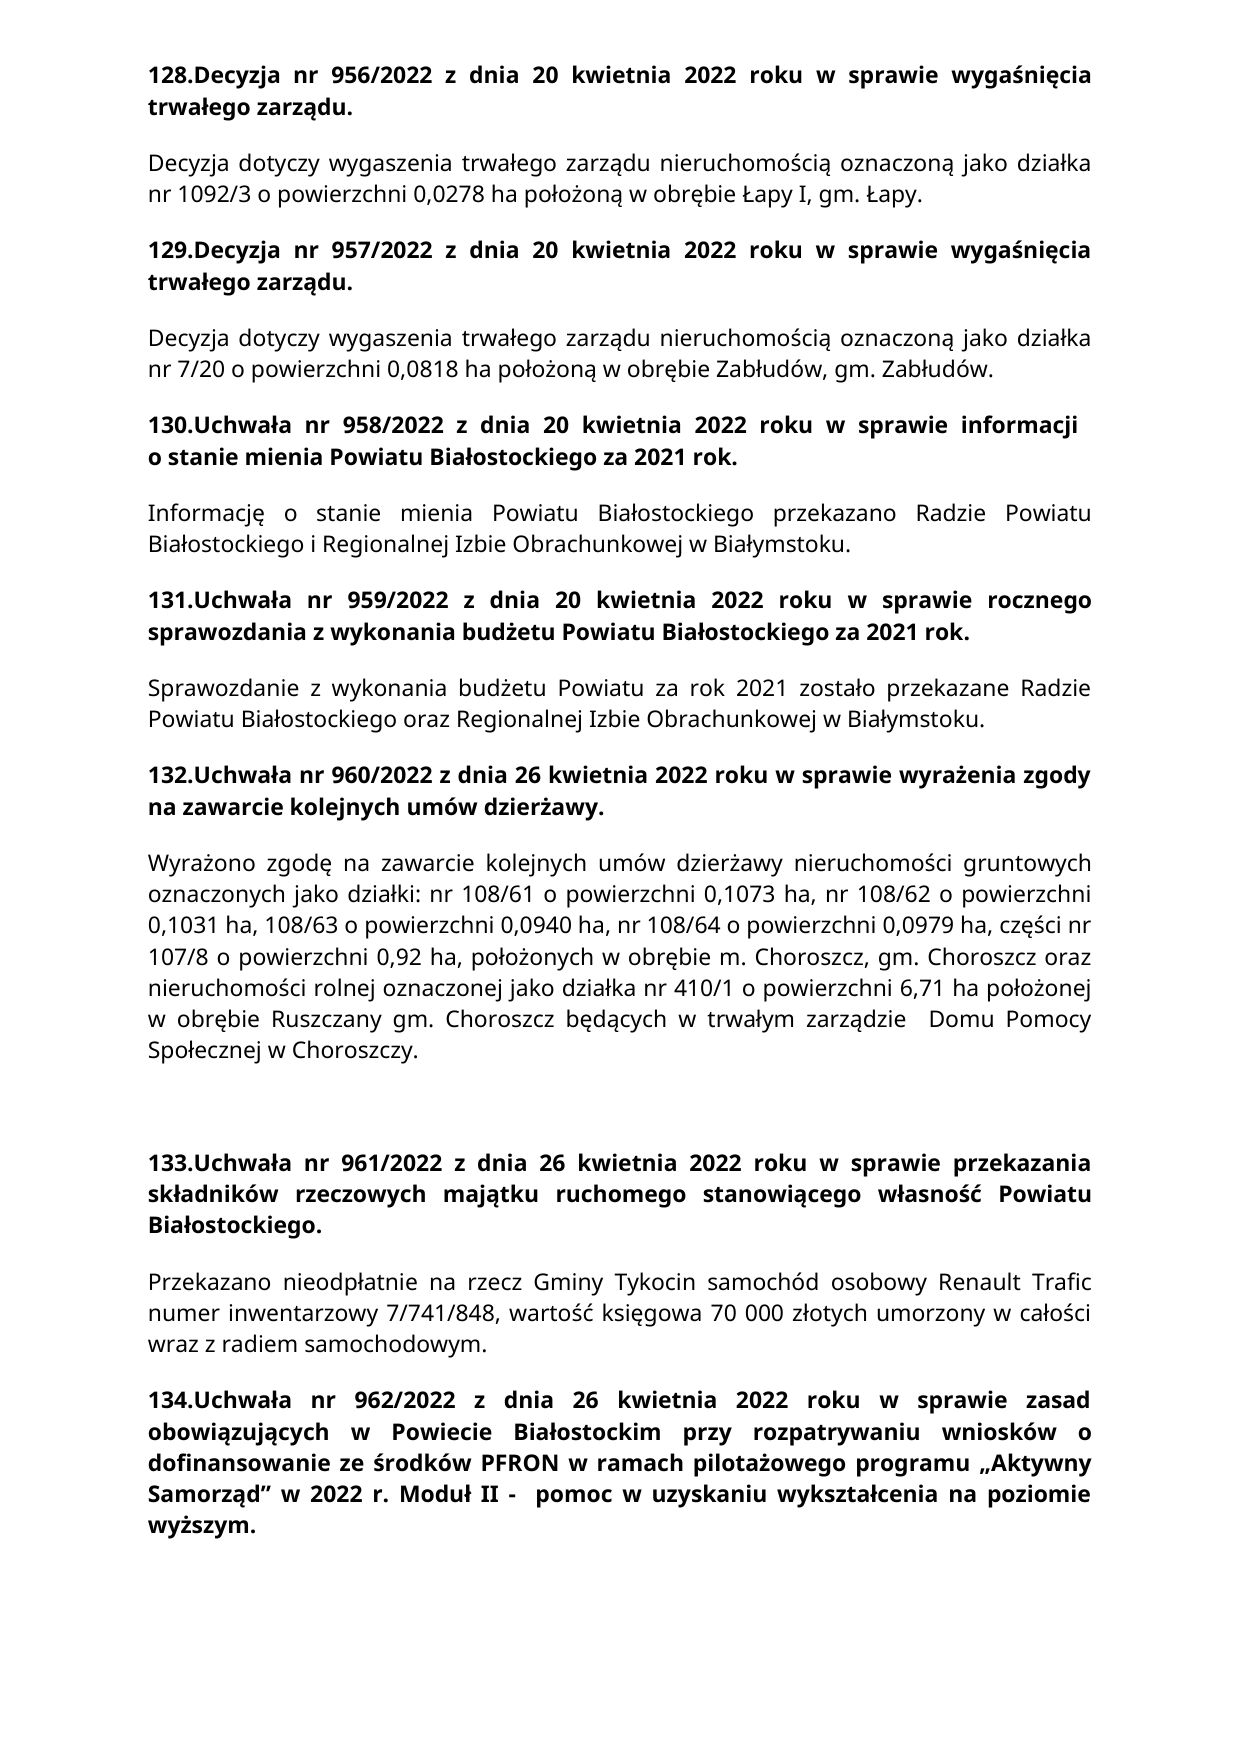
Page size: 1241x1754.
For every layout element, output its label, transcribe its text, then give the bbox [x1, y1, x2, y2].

text 130.Uchwała nr 958/2022 z dnia 20 kwietnia 2022 roku w sprawie informacji o stanie mienia Powiatu Białostockiego za 2021 rok. [148, 409, 1093, 472]
text 134.Uchwała nr 962/2022 z dnia 26 kwietnia 2022 roku w sprawie zasad obowiązujących w Powiecie Białostockim przy rozpatrywaniu wniosków o dofinansowanie ze środków PFRON w ramach pilotażowego programu „Aktywny Samorząd” w 2022 r. Moduł II - pomoc w uzyskaniu wykształcenia na poziomie wyższym. [148, 1384, 1093, 1540]
text Decyzja dotyczy wygaszenia trwałego zarządu nieruchomością oznaczoną jako działka nr 7/20 o powierzchni 0,0818 ha położoną w obrębie Zabłudów, gm. Zabłudów. [148, 322, 1093, 384]
text Przekazano nieodpłatnie na rzecz Gminy Tykocin samochód osobowy Renault Trafic numer inwentarzowy 7/741/848, wartość księgowa 70 000 złotych umorzony w całości wraz z radiem samochodowym. [148, 1265, 1093, 1359]
text 129.Decyzja nr 957/2022 z dnia 20 kwietnia 2022 roku w sprawie wygaśnięcia trwałego zarządu. [148, 234, 1093, 297]
text Informację o stanie mienia Powiatu Białostockiego przekazano Radzie Powiatu Białostockiego i Regionalnej Izbie Obrachunkowej w Białymstoku. [148, 497, 1093, 559]
text 132.Uchwała nr 960/2022 z dnia 26 kwietnia 2022 roku w sprawie wyrażenia zgody na zawarcie kolejnych umów dzierżawy. [148, 759, 1093, 822]
text 133.Uchwała nr 961/2022 z dnia 26 kwietnia 2022 roku w sprawie przekazania składników rzeczowych majątku ruchomego stanowiącego własność Powiatu Białostockiego. [148, 1147, 1093, 1240]
text Sprawozdanie z wykonania budżetu Powiatu za rok 2021 zostało przekazane Radzie Powiatu Białostockiego oraz Regionalnej Izbie Obrachunkowej w Białymstoku. [148, 672, 1093, 734]
text 128.Decyzja nr 956/2022 z dnia 20 kwietnia 2022 roku w sprawie wygaśnięcia trwałego zarządu. [148, 59, 1093, 122]
text Wyrażono zgodę na zawarcie kolejnych umów dzierżawy nieruchomości gruntowych oznaczonych jako działki: nr 108/61 o powierzchni 0,1073 ha, nr 108/62 o powierzchni 0,1031 ha, 108/63 o powierzchni 0,0940 ha, nr 108/64 o powierzchni 0,0979 ha, części nr 107/8 o powierzchni 0,92 ha, położonych w obrębie m. Choroszcz, gm. Choroszcz oraz nieruchomości rolnej oznaczonej jako działka nr 410/1 o powierzchni 6,71 ha położonej w obrębie Ruszczany gm. Choroszcz będących w trwałym zarządzie Domu Pomocy Społecznej w Choroszczy. [148, 847, 1093, 1065]
text Decyzja dotyczy wygaszenia trwałego zarządu nieruchomością oznaczoną jako działka nr 1092/3 o powierzchni 0,0278 ha położoną w obrębie Łapy I, gm. Łapy. [148, 147, 1093, 209]
text 131.Uchwała nr 959/2022 z dnia 20 kwietnia 2022 roku w sprawie rocznego sprawozdania z wykonania budżetu Powiatu Białostockiego za 2021 rok. [148, 584, 1093, 647]
